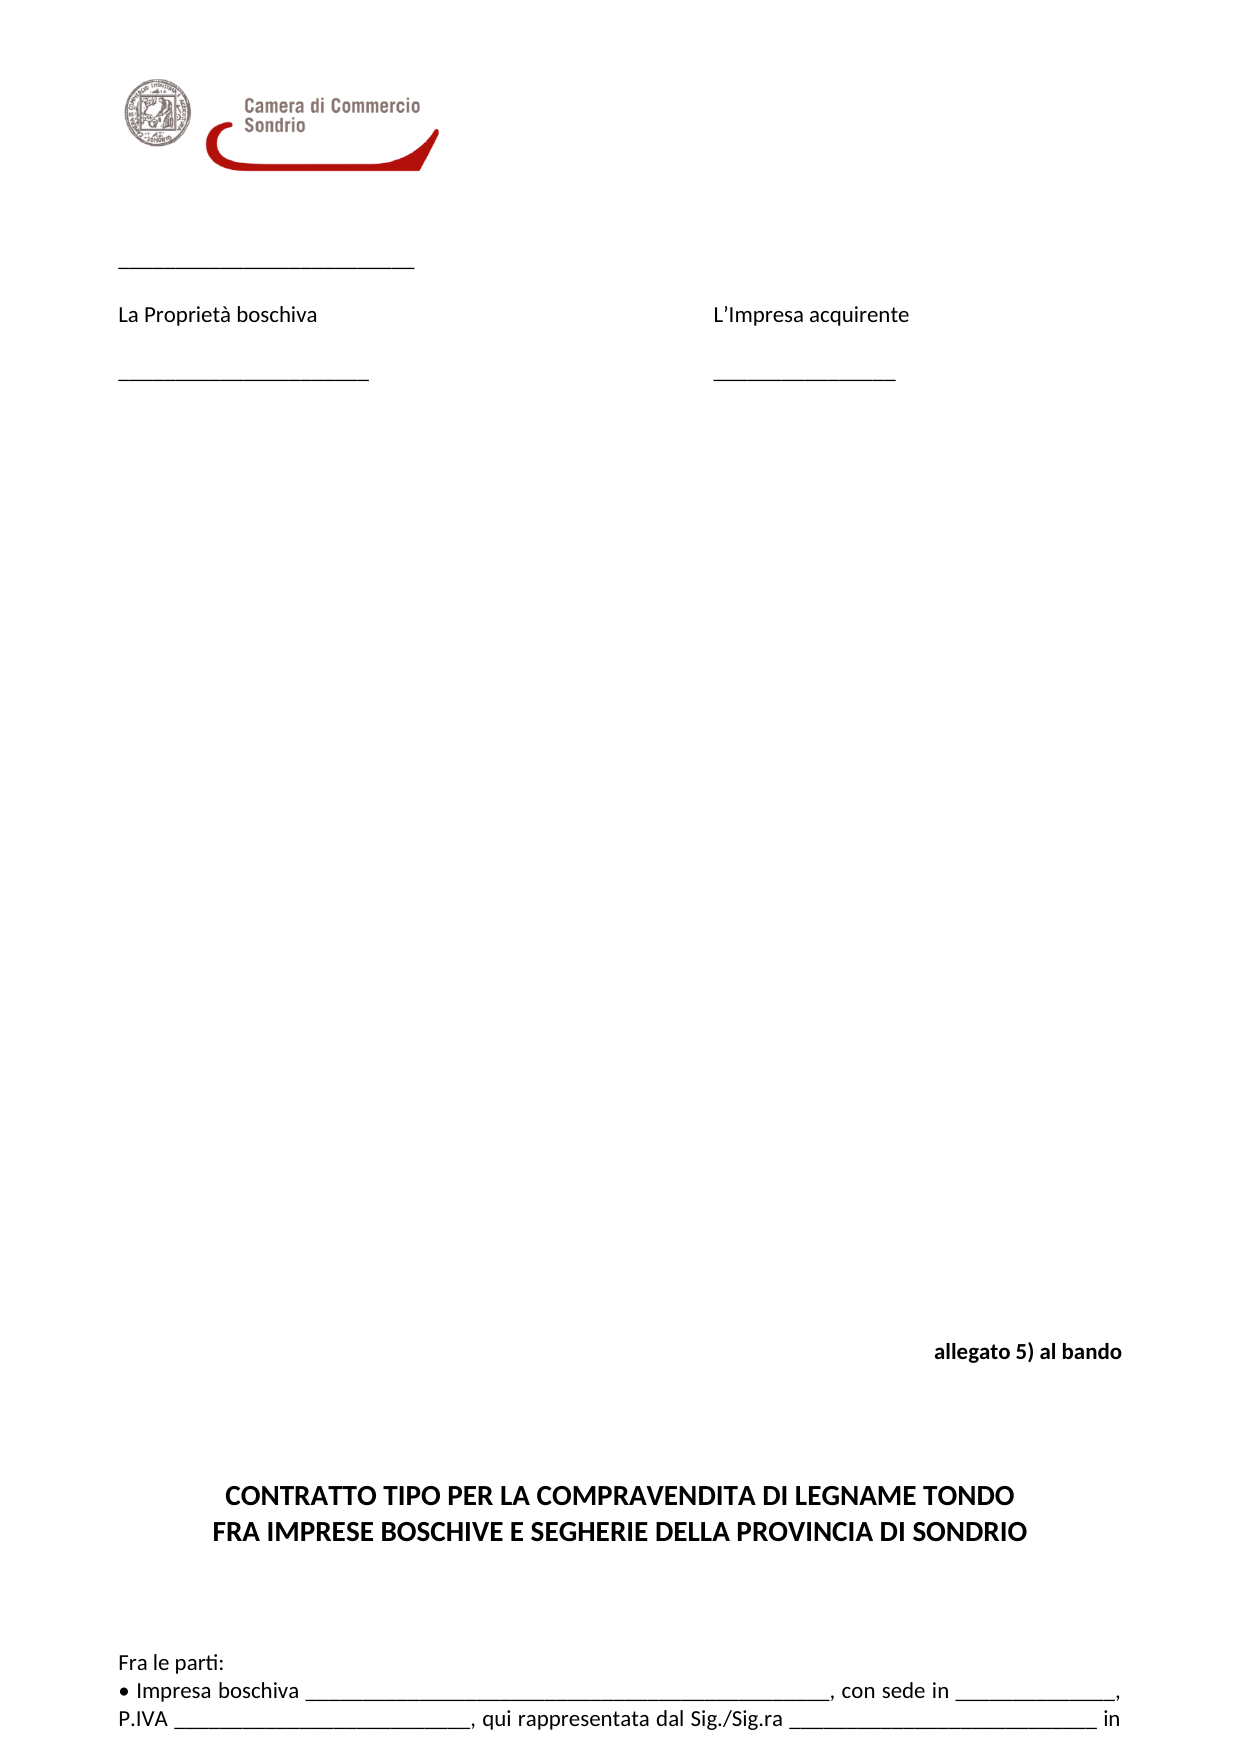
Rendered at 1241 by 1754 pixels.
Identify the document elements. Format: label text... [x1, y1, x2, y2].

text Fra le parti: [118, 1648, 1122, 1676]
text FRA IMPRESE BOSCHIVE E SEGHERIE DELLA PROVINCIA DI SONDRIO [118, 1513, 1122, 1549]
text La Proprietà boschiva L’Impresa acquirente [118, 301, 1122, 328]
text __________________________ [118, 244, 1122, 272]
text allegato 5) al bando [118, 1337, 1122, 1365]
text CONTRATTO TIPO PER LA COMPRAVENDITA DI LEGNAME TONDO [118, 1477, 1122, 1513]
text ______________________ ________________ [118, 357, 1122, 384]
text • Impresa boschiva ______________________________________________, con sede in ______________, P.IVA __________________________, qui rappresentata dal Sig./Sig.ra ___________________________ in [118, 1676, 1122, 1732]
